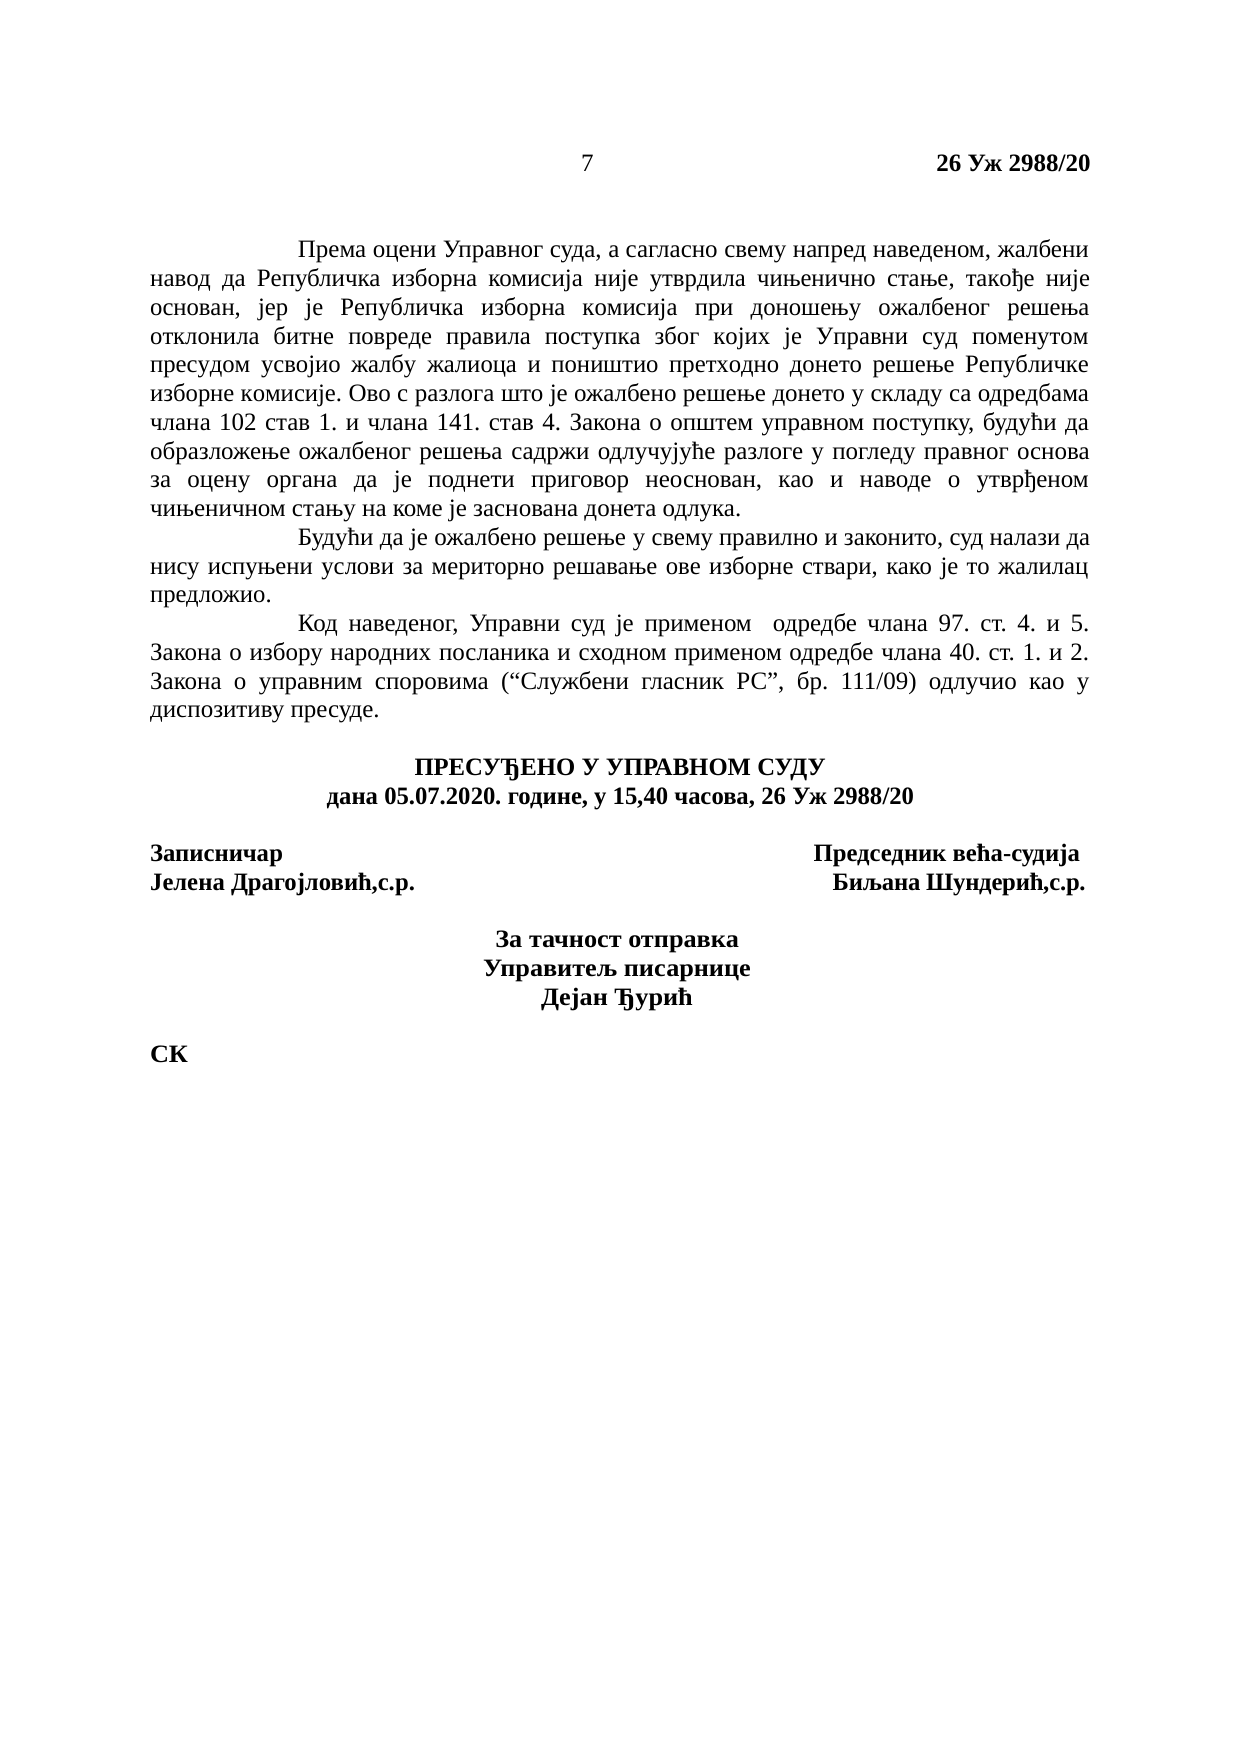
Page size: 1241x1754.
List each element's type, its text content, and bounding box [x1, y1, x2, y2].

text Будући да је ожалбено решење у свему правилно и законито, суд налази да нису испуњени услови за мериторно решавање ове изборне ствари, како је то жалилац предложио. [150, 522, 1090, 608]
text дана 05.07.2020. године, у 15,40 часова, 26 Уж 2988/20 [150, 781, 1090, 809]
text Управитељ писарнице [150, 953, 1090, 982]
text Записничар Председник већа-судија [150, 838, 1090, 867]
text Јелена Драгојловић,с.р. Биљана Шундерић,с.р. [150, 867, 1090, 896]
text ПРЕСУЂЕНО У УПРАВНОМ СУДУ [150, 752, 1090, 781]
text СК [150, 1039, 1090, 1068]
text Дејан Ђурић [150, 982, 1090, 1011]
text Према оцени Управног суда, а сагласно свему напред наведеном, жалбени навод да Републичка изборна комисија није утврдила чињенично стање, такође није основан, јер је Републичка изборна комисија при доношењу ожалбеног решења отклонила битне повреде правила поступка због којих је Управни суд поменутом пресудом усвојио жалбу жалиоца и поништио претходно донето решење Републичке изборне комисије. Ово с разлога што је ожалбено решење донето у складу са одредбама члана 102 став 1. и члана 141. став 4. Закона о општем управном поступку, будући да образложење ожалбеног решења садржи одлучујуће разлоге у погледу правног основа за оцену органа да је поднети приговор неоснован, као и наводе о утврђеном чињеничном стању на коме је заснована донета одлука. [150, 234, 1090, 522]
text За тачност отправка [150, 924, 1090, 953]
text Код наведеног, Управни суд је применом одредбе члана 97. ст. 4. и 5. Закона о избору народних посланика и сходном применом одредбе члана 40. ст. 1. и 2. Закона о управним споровима (“Службени гласник РС”, бр. 111/09) одлучио као у диспозитиву пресуде. [150, 608, 1090, 723]
